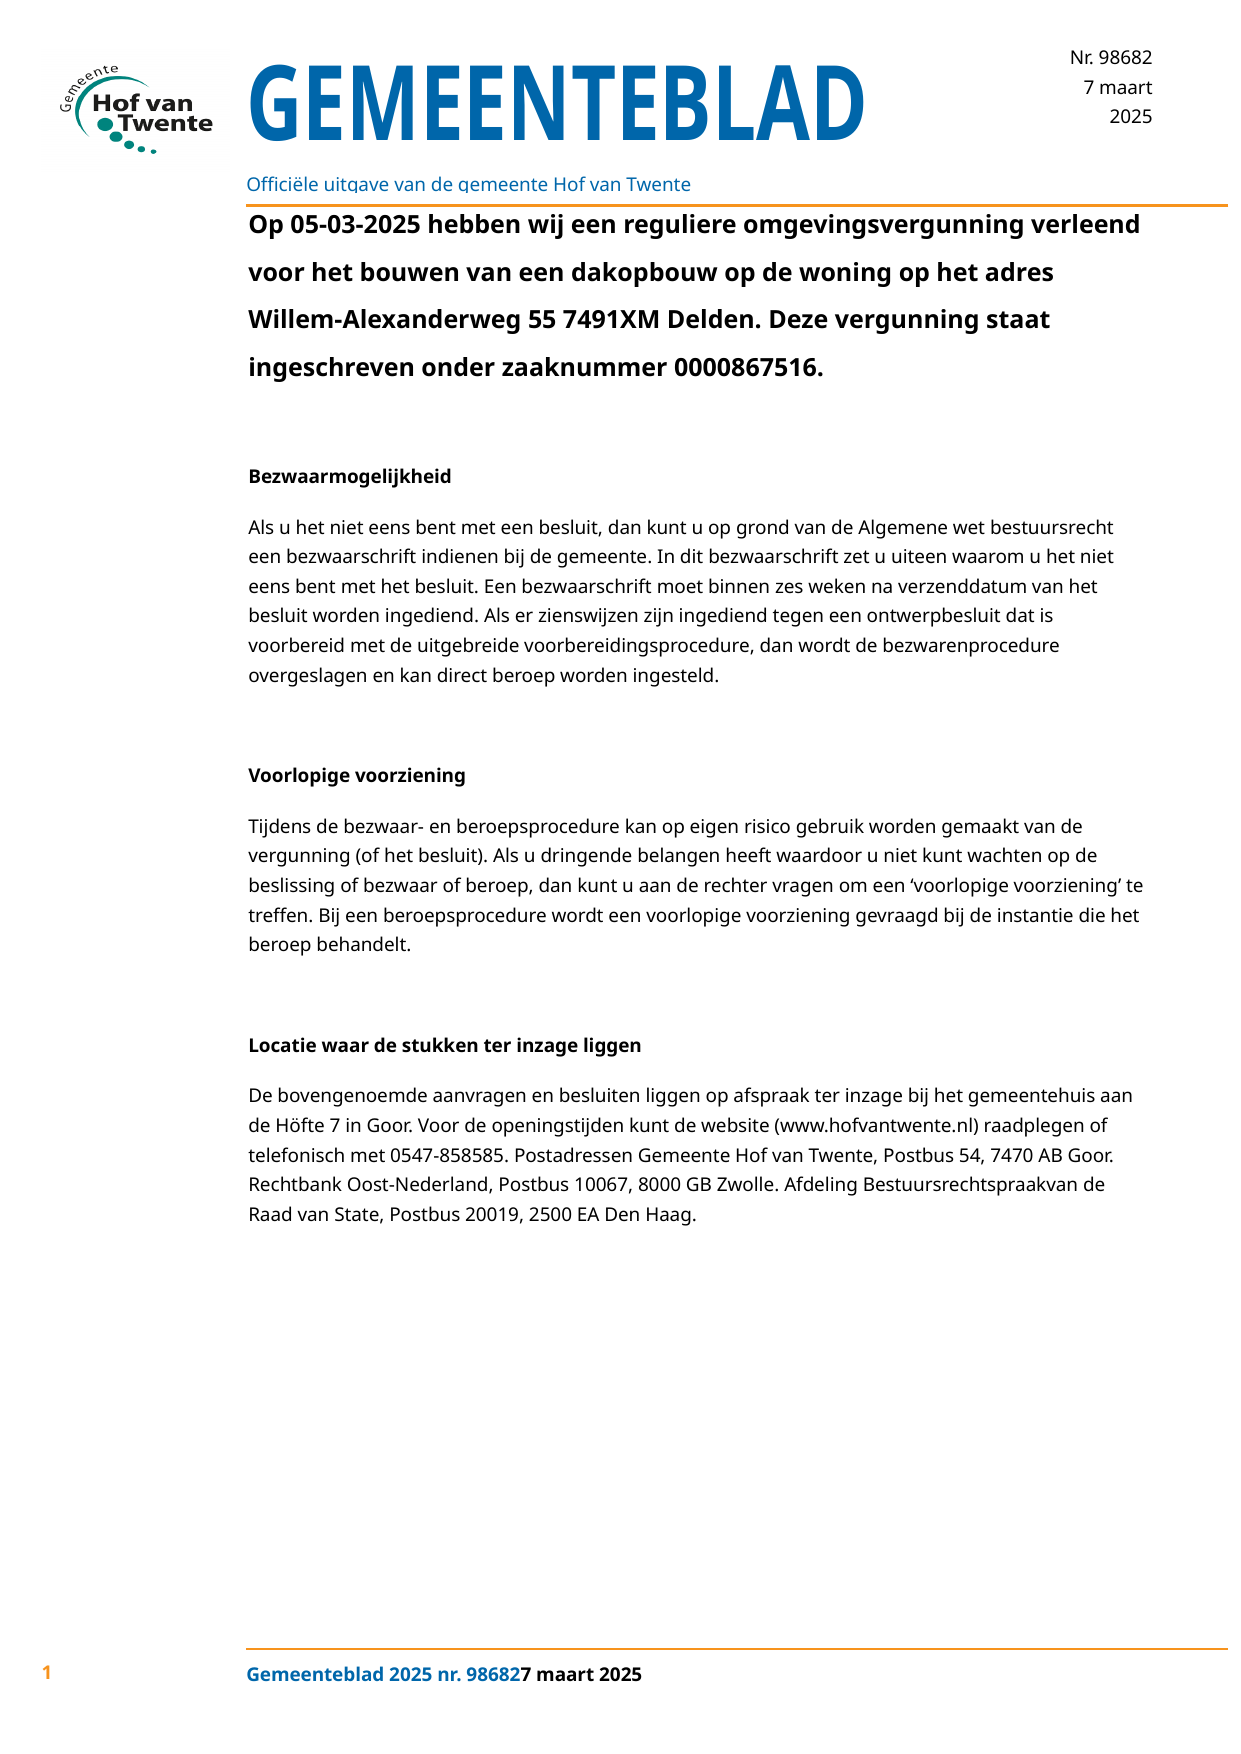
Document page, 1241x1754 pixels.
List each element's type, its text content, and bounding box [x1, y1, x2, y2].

text Tijdens de bezwaar- en beroepsprocedure kan op eigen risico gebruik worden gemaakt van de vergunning (of het besluit). Als u dringende belangen heeft waardoor u niet kunt wachten op de beslissing of bezwaar of beroep, dan kunt u aan de rechter vragen om een ‘voorlopige voorziening’ te treffen. Bij een beroepsprocedure wordt een voorlopige voorziening gevraagd bij de instantie die het beroep behandelt. [248, 813, 1152, 957]
text Op 05-03-2025 hebben wij een reguliere omgevingsvergunning verleend voor het bouwen van een dakopbouw op de woning op het adres Willem-Alexanderweg 55 7491XM Delden. Deze vergunning staat ingeschreven onder zaaknummer 0000867516. [248, 207, 1152, 384]
text Bezwaarmogelijkheid [248, 463, 1152, 489]
picture [41, 47, 231, 172]
text Als u het niet eens bent met een besluit, dan kunt u op grond van de Algemene wet bestuursrecht een bezwaarschrift indienen bij de gemeente. In dit bezwaarschrift zet u uiteen waarom u het niet eens bent met het besluit. Een bezwaarschrift moet binnen zes weken na verzenddatum van het besluit worden ingediend. Als er zienswijzen zijn ingediend tegen een ontwerpbesluit dat is voorbereid met de uitgebreide voorbereidingsprocedure, dan wordt de bezwarenprocedure overgeslagen en kan direct beroep worden ingesteld. [248, 514, 1152, 688]
text Locatie waar de stukken ter inzage liggen [248, 1032, 1152, 1058]
text De bovengenoemde aanvragen en besluiten liggen op afspraak ter inzage bij het gemeentehuis aan de Höfte 7 in Goor. Voor de openingstijden kunt de website (www.hofvantwente.nl) raadplegen of telefonisch met 0547-858585. Postadressen Gemeente Hof van Twente, Postbus 54, 7470 AB Goor. Rechtbank Oost-Nederland, Postbus 10067, 8000 GB Zwolle. Afdeling Bestuursrechtspraakvan de Raad van State, Postbus 20019, 2500 EA Den Haag. [248, 1083, 1152, 1227]
text Voorlopige voorziening [248, 763, 1152, 788]
